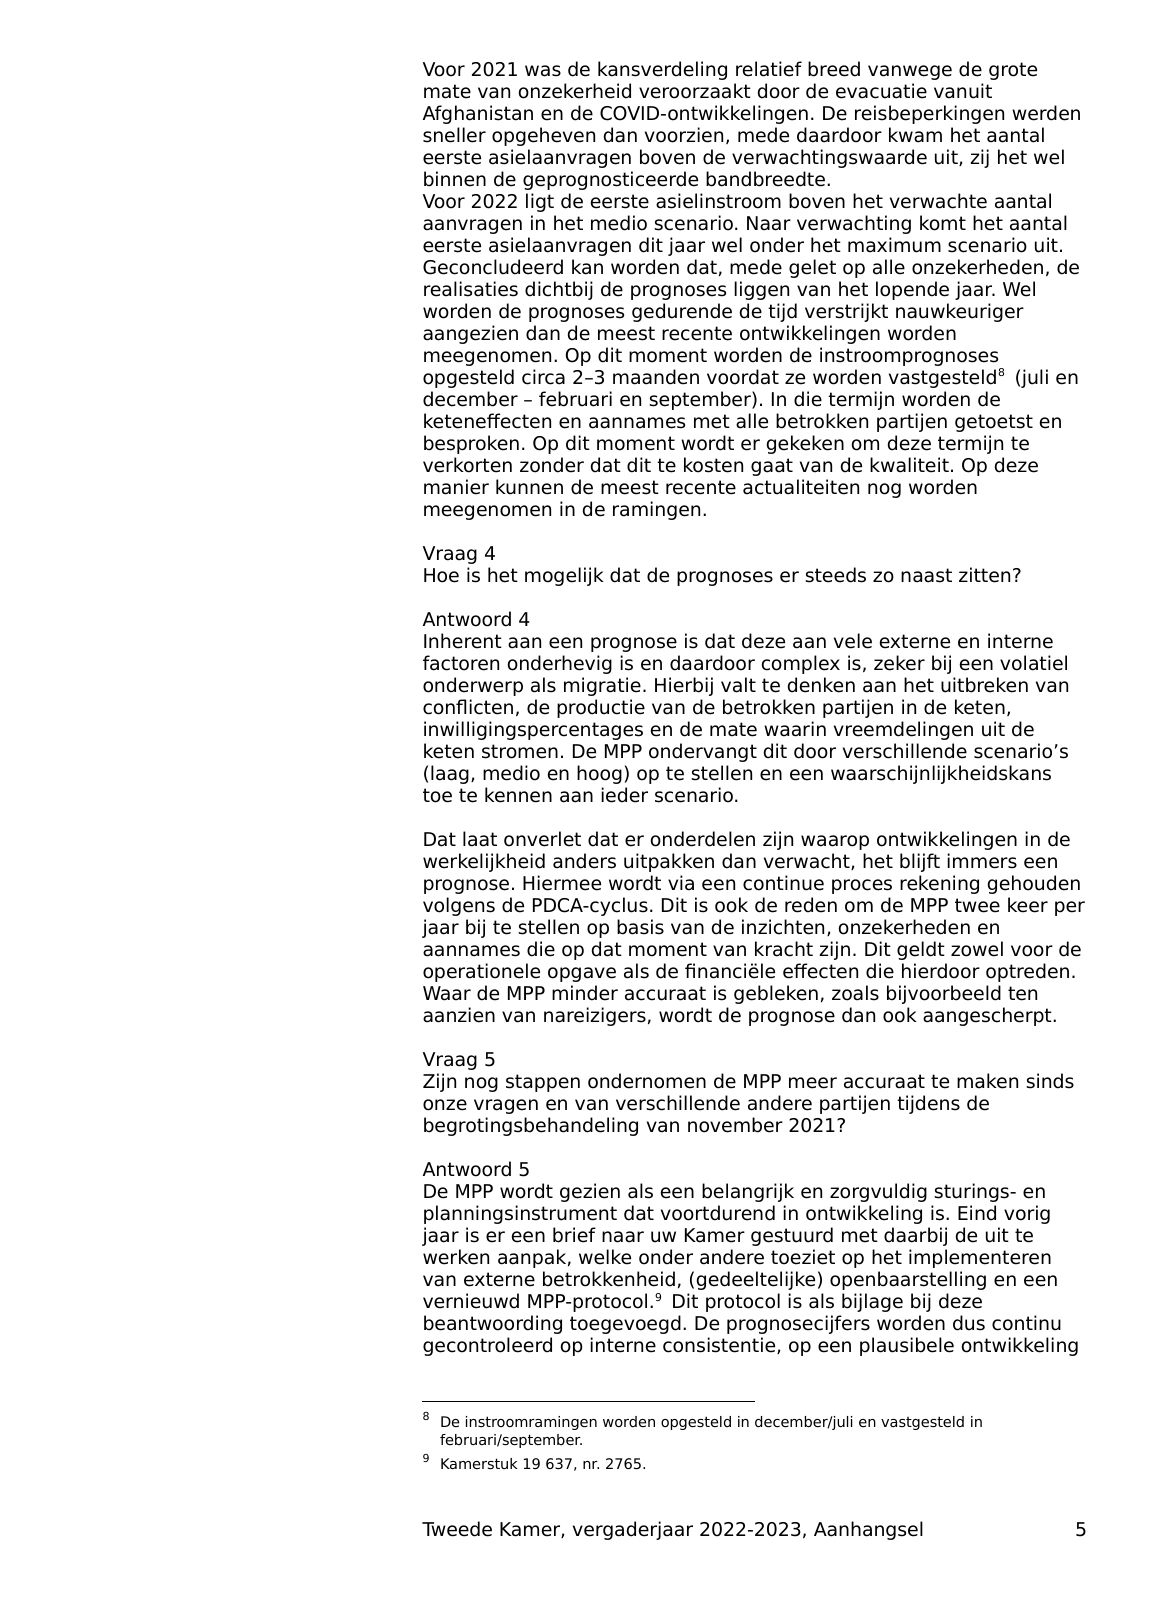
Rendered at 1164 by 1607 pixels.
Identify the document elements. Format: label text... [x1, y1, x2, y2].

text Hoe is het mogelijk dat de prognoses er steeds zo naast zitten? [422, 565, 1087, 587]
text Kamerstuk 19 637, nr. 2765. [422, 1452, 1087, 1474]
text Vraag 4 [422, 543, 1087, 565]
text Vraag 5 [422, 1049, 1087, 1071]
text De instroomramingen worden opgesteld in december/juli en vastgesteld in februari/september. [422, 1410, 1087, 1449]
text Geconcludeerd kan worden dat, mede gelet op alle onzekerheden, de realisaties dichtbij de prognoses liggen van het lopende jaar. Wel worden de prognoses gedurende de tijd verstrijkt nauwkeuriger aangezien dan de meest recente ontwikkelingen worden meegenomen. Op dit moment worden de instroomprognoses opgesteld circa 2–3 maanden voordat ze worden vastgesteld (juli en december – februari en september). In die termijn worden de keteneffecten en aannames met alle betrokken partijen getoetst en besproken. Op dit moment wordt er gekeken om deze termijn te verkorten zonder dat dit te kosten gaat van de kwaliteit. Op deze manier kunnen de meest recente actualiteiten nog worden meegenomen in de ramingen. [422, 257, 1087, 521]
text Antwoord 5 [422, 1159, 1087, 1181]
text De MPP wordt gezien als een belangrijk en zorgvuldig sturings- en planningsinstrument dat voortdurend in ontwikkeling is. Eind vorig jaar is er een brief naar uw Kamer gestuurd met daarbij de uit te werken aanpak, welke onder andere toeziet op het implementeren van externe betrokkenheid, (gedeeltelijke) openbaarstelling en een vernieuwd MPP-protocol. Dit protocol is als bijlage bij deze beantwoording toegevoegd. De prognosecijfers worden dus continu gecontroleerd op interne consistentie, op een plausibele ontwikkeling [422, 1181, 1087, 1357]
text Dat laat onverlet dat er onderdelen zijn waarop ontwikkelingen in de werkelijkheid anders uitpakken dan verwacht, het blijft immers een prognose. Hiermee wordt via een continue proces rekening gehouden volgens de PDCA-cyclus. Dit is ook de reden om de MPP twee keer per jaar bij te stellen op basis van de inzichten, onzekerheden en aannames die op dat moment van kracht zijn. Dit geldt zowel voor de operationele opgave als de financiële effecten die hierdoor optreden. Waar de MPP minder accuraat is gebleken, zoals bijvoorbeeld ten aanzien van nareizigers, wordt de prognose dan ook aangescherpt. [422, 829, 1087, 1027]
text Inherent aan een prognose is dat deze aan vele externe en interne factoren onderhevig is en daardoor complex is, zeker bij een volatiel onderwerp als migratie. Hierbij valt te denken aan het uitbreken van conflicten, de productie van de betrokken partijen in de keten, inwilligingspercentages en de mate waarin vreemdelingen uit de keten stromen. De MPP ondervangt dit door verschillende scenario’s (laag, medio en hoog) op te stellen en een waarschijnlijkheidskans toe te kennen aan ieder scenario. [422, 631, 1087, 807]
text Voor 2021 was de kansverdeling relatief breed vanwege de grote mate van onzekerheid veroorzaakt door de evacuatie vanuit Afghanistan en de COVID-ontwikkelingen. De reisbeperkingen werden sneller opgeheven dan voorzien, mede daardoor kwam het aantal eerste asielaanvragen boven de verwachtingswaarde uit, zij het wel binnen de geprognosticeerde bandbreedte. [422, 59, 1087, 191]
text Zijn nog stappen ondernomen de MPP meer accuraat te maken sinds onze vragen en van verschillende andere partijen tijdens de begrotingsbehandeling van november 2021? [422, 1071, 1087, 1137]
text Voor 2022 ligt de eerste asielinstroom boven het verwachte aantal aanvragen in het medio scenario. Naar verwachting komt het aantal eerste asielaanvragen dit jaar wel onder het maximum scenario uit. [422, 191, 1087, 257]
text Antwoord 4 [422, 609, 1087, 631]
